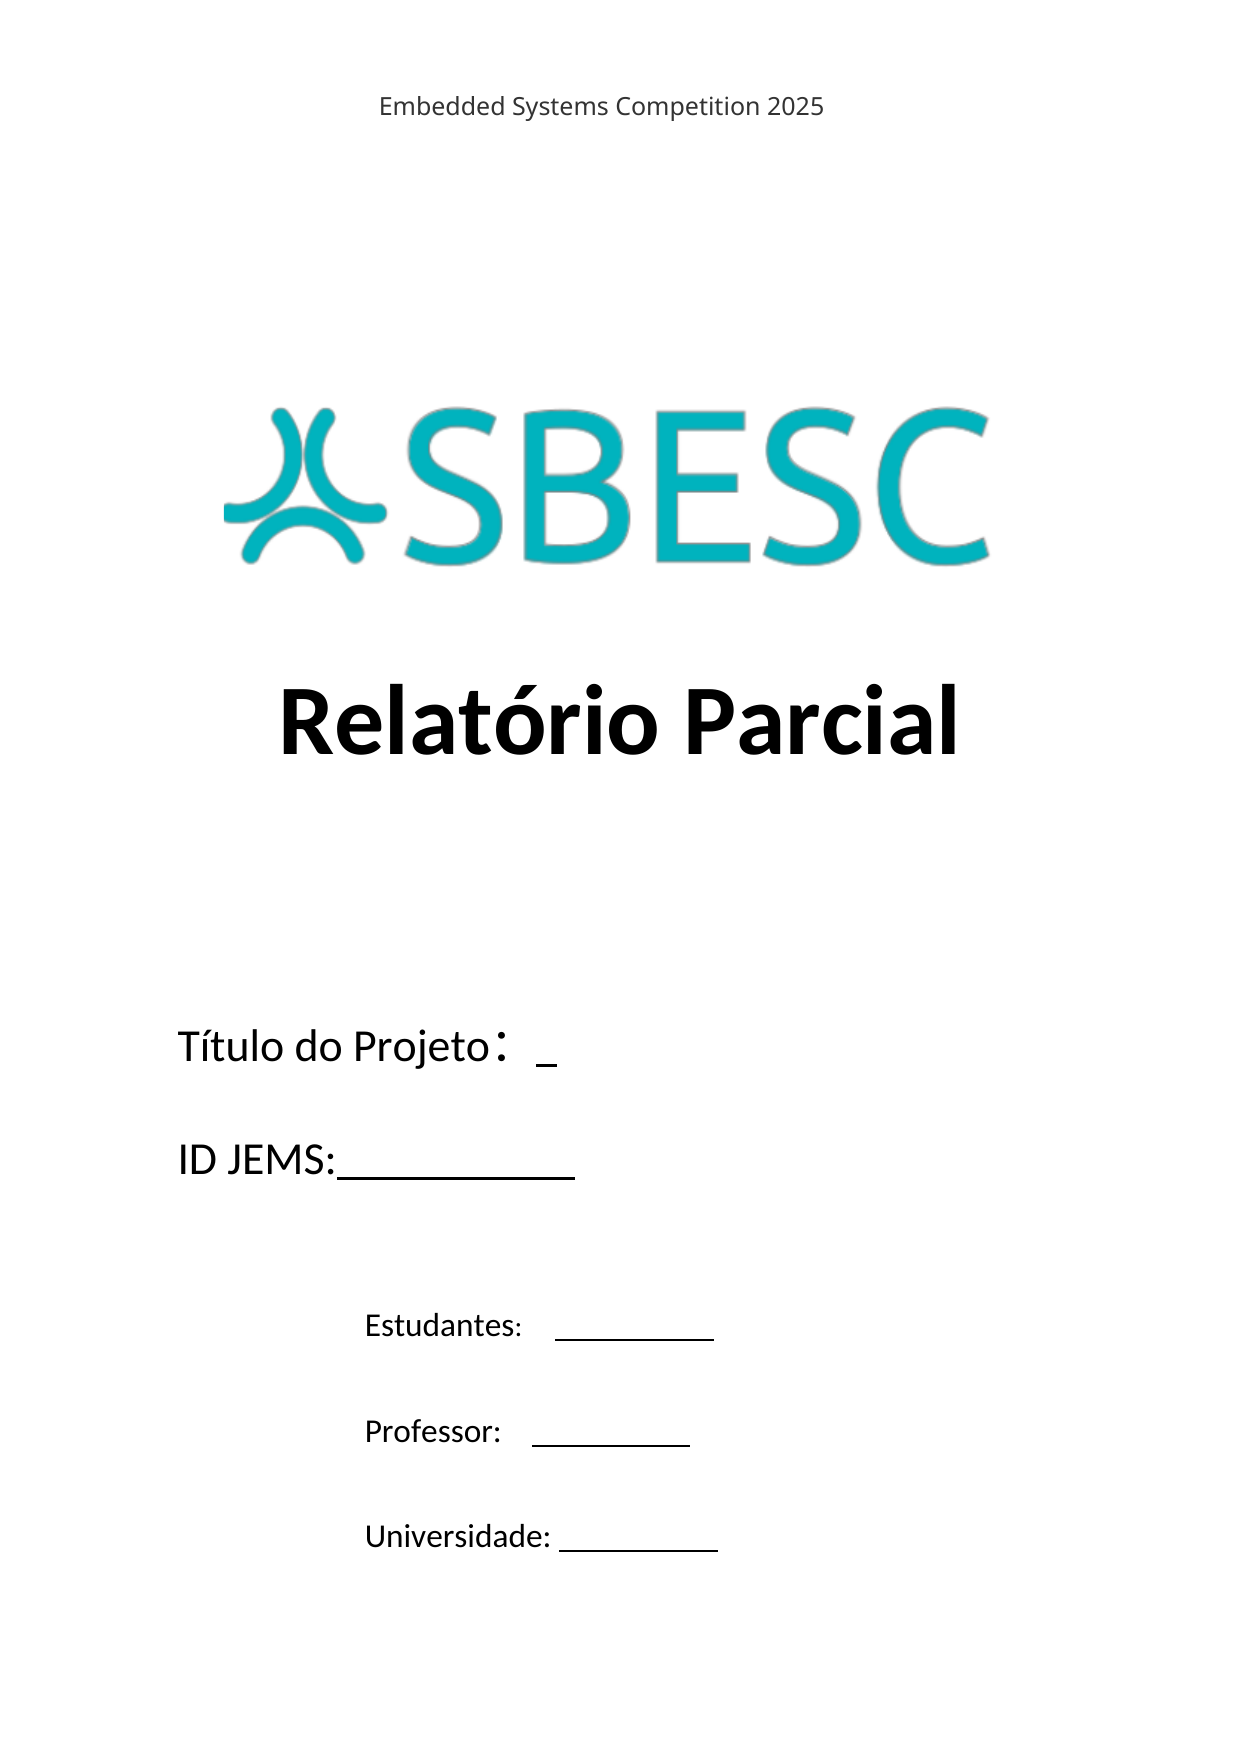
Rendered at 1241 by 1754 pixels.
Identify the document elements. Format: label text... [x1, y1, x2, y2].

picture [223, 335, 993, 625]
text Professor: [177, 1410, 1063, 1451]
text Título do Projeto： [177, 1016, 1063, 1072]
text ID JEMS: [177, 1129, 1063, 1186]
text Estudantes: [177, 1304, 1063, 1345]
text Relatório Parcial [177, 466, 1063, 779]
text Universidade: [177, 1516, 1063, 1556]
